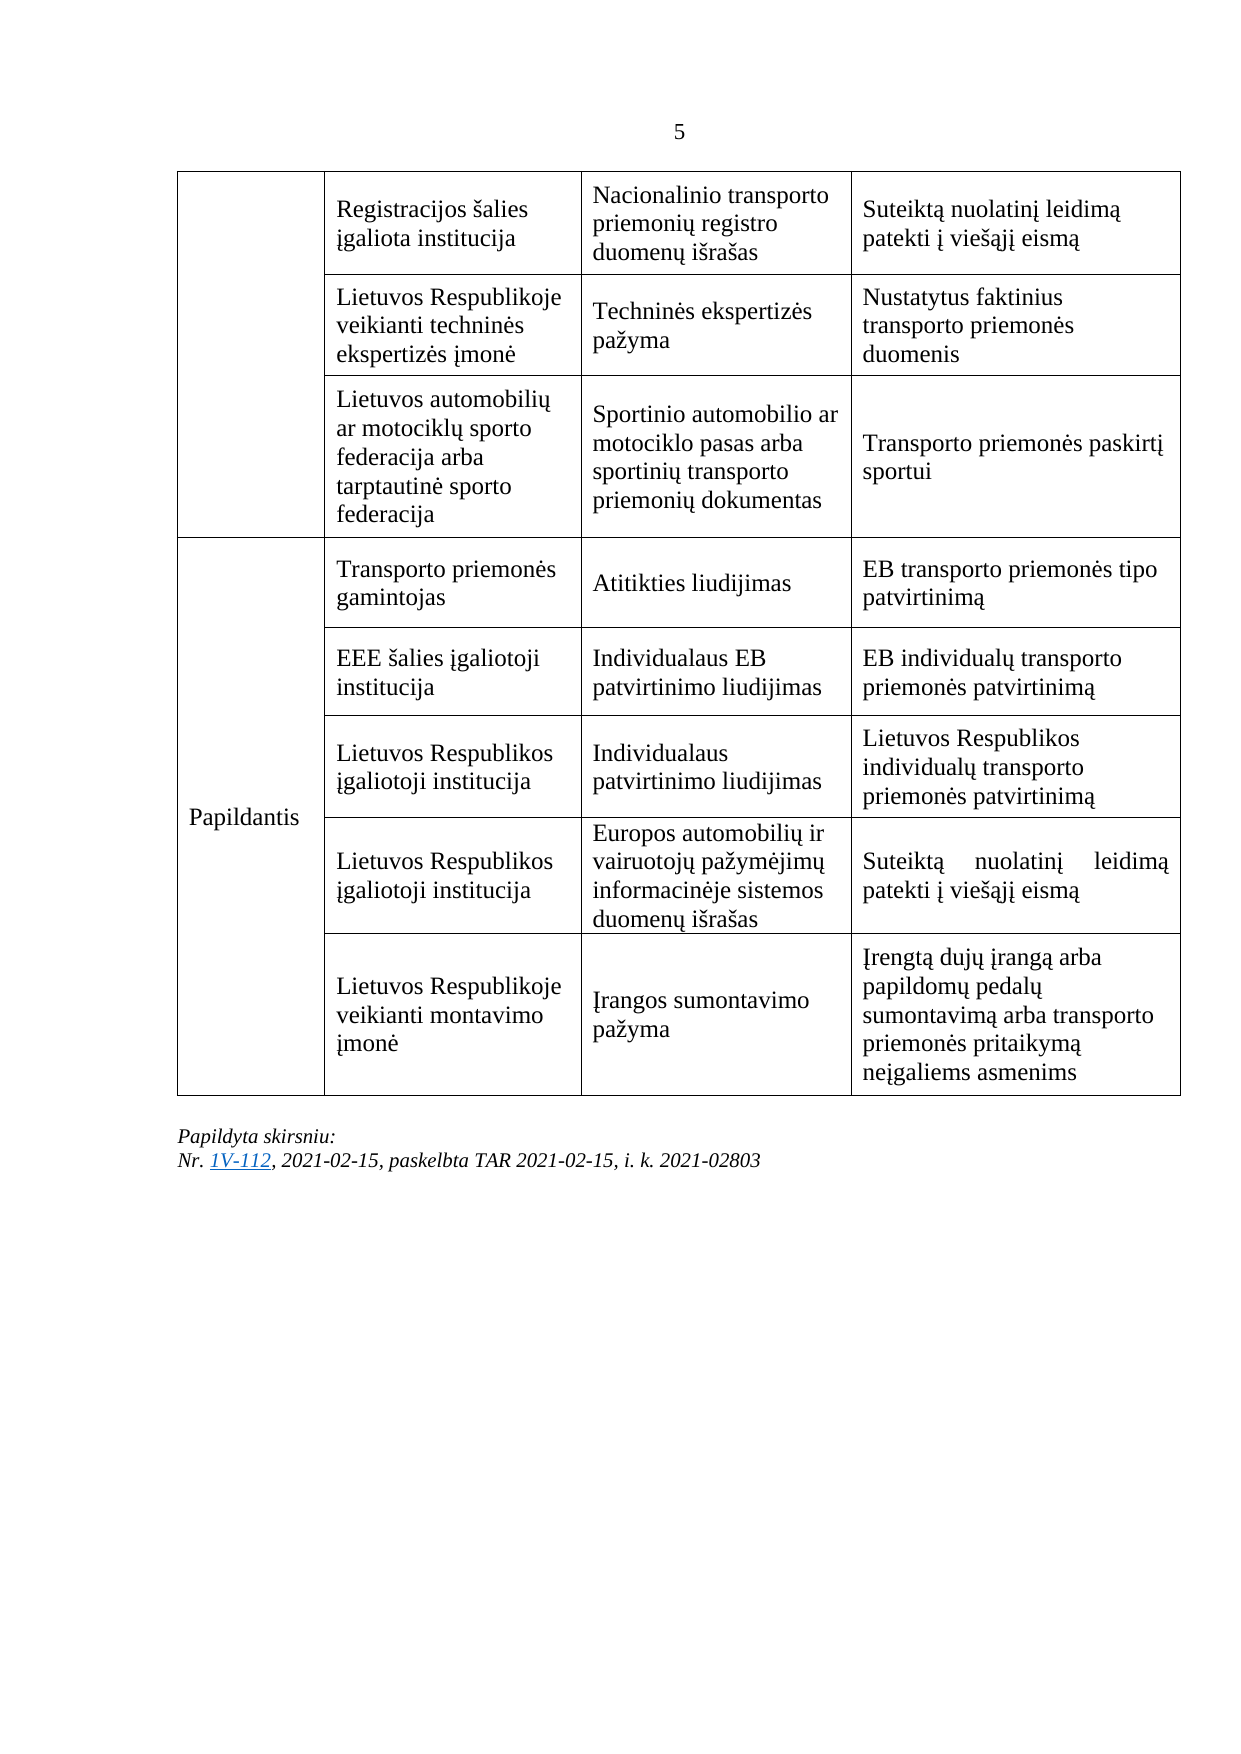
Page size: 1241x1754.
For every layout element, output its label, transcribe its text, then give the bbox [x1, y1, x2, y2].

table_cell Nacionalinio transporto priemonių registro duomenų išrašas [582, 172, 851, 274]
table_cell Techninės ekspertizės pažyma [582, 275, 851, 375]
table_cell EEE šalies įgaliotoji institucija [325, 628, 581, 715]
table_cell Papildantis [178, 538, 324, 1094]
table_cell EB transporto priemonės tipo patvirtinimą [852, 538, 1180, 627]
table_cell Lietuvos Respublikos įgaliotoji institucija [325, 818, 581, 933]
table_cell Lietuvos Respublikoje veikianti montavimo įmonė [325, 934, 581, 1094]
table_cell EB individualų transporto priemonės patvirtinimą [852, 628, 1180, 715]
table_cell Lietuvos Respublikos individualų transporto priemonės patvirtinimą [852, 716, 1180, 817]
table_cell Individualaus patvirtinimo liudijimas [582, 716, 851, 817]
table_cell Transporto priemonės gamintojas [325, 538, 581, 627]
table_cell Lietuvos Respublikos įgaliotoji institucija [325, 716, 581, 817]
table_cell Suteiktą nuolatinį leidimą patekti į viešąjį eismą [852, 818, 1180, 933]
table_cell Lietuvos Respublikoje veikianti techninės ekspertizės įmonė [325, 275, 581, 375]
table_cell Įrangos sumontavimo pažyma [582, 934, 851, 1094]
table_cell Transporto priemonės paskirtį sportui [852, 376, 1180, 537]
table_cell Lietuvos automobilių ar motociklų sporto federacija arba tarptautinė sporto federacija [325, 376, 581, 537]
table_cell Atitikties liudijimas [582, 538, 851, 627]
table_cell Europos automobilių ir vairuotojų pažymėjimų informacinėje sistemos duomenų išrašas [582, 818, 851, 933]
table_cell Nustatytus faktinius transporto priemonės duomenis [852, 275, 1180, 375]
table_cell Individualaus EB patvirtinimo liudijimas [582, 628, 851, 715]
text Papildyta skirsniu: [177, 1124, 1181, 1148]
table_cell Įrengtą dujų įrangą arba papildomų pedalų sumontavimą arba transporto priemonės pritaikymą neįgaliems asmenims [852, 934, 1180, 1094]
table_cell Sportinio automobilio ar motociklo pasas arba sportinių transporto priemonių dokumentas [582, 376, 851, 537]
table_cell Suteiktą nuolatinį leidimą patekti į viešąjį eismą [852, 172, 1180, 274]
text Nr. 1V-112, 2021-02-15, paskelbta TAR 2021-02-15, i. k. 2021-02803 [177, 1148, 1181, 1172]
table_cell [178, 172, 324, 537]
table_cell Registracijos šalies įgaliota institucija [325, 172, 581, 274]
